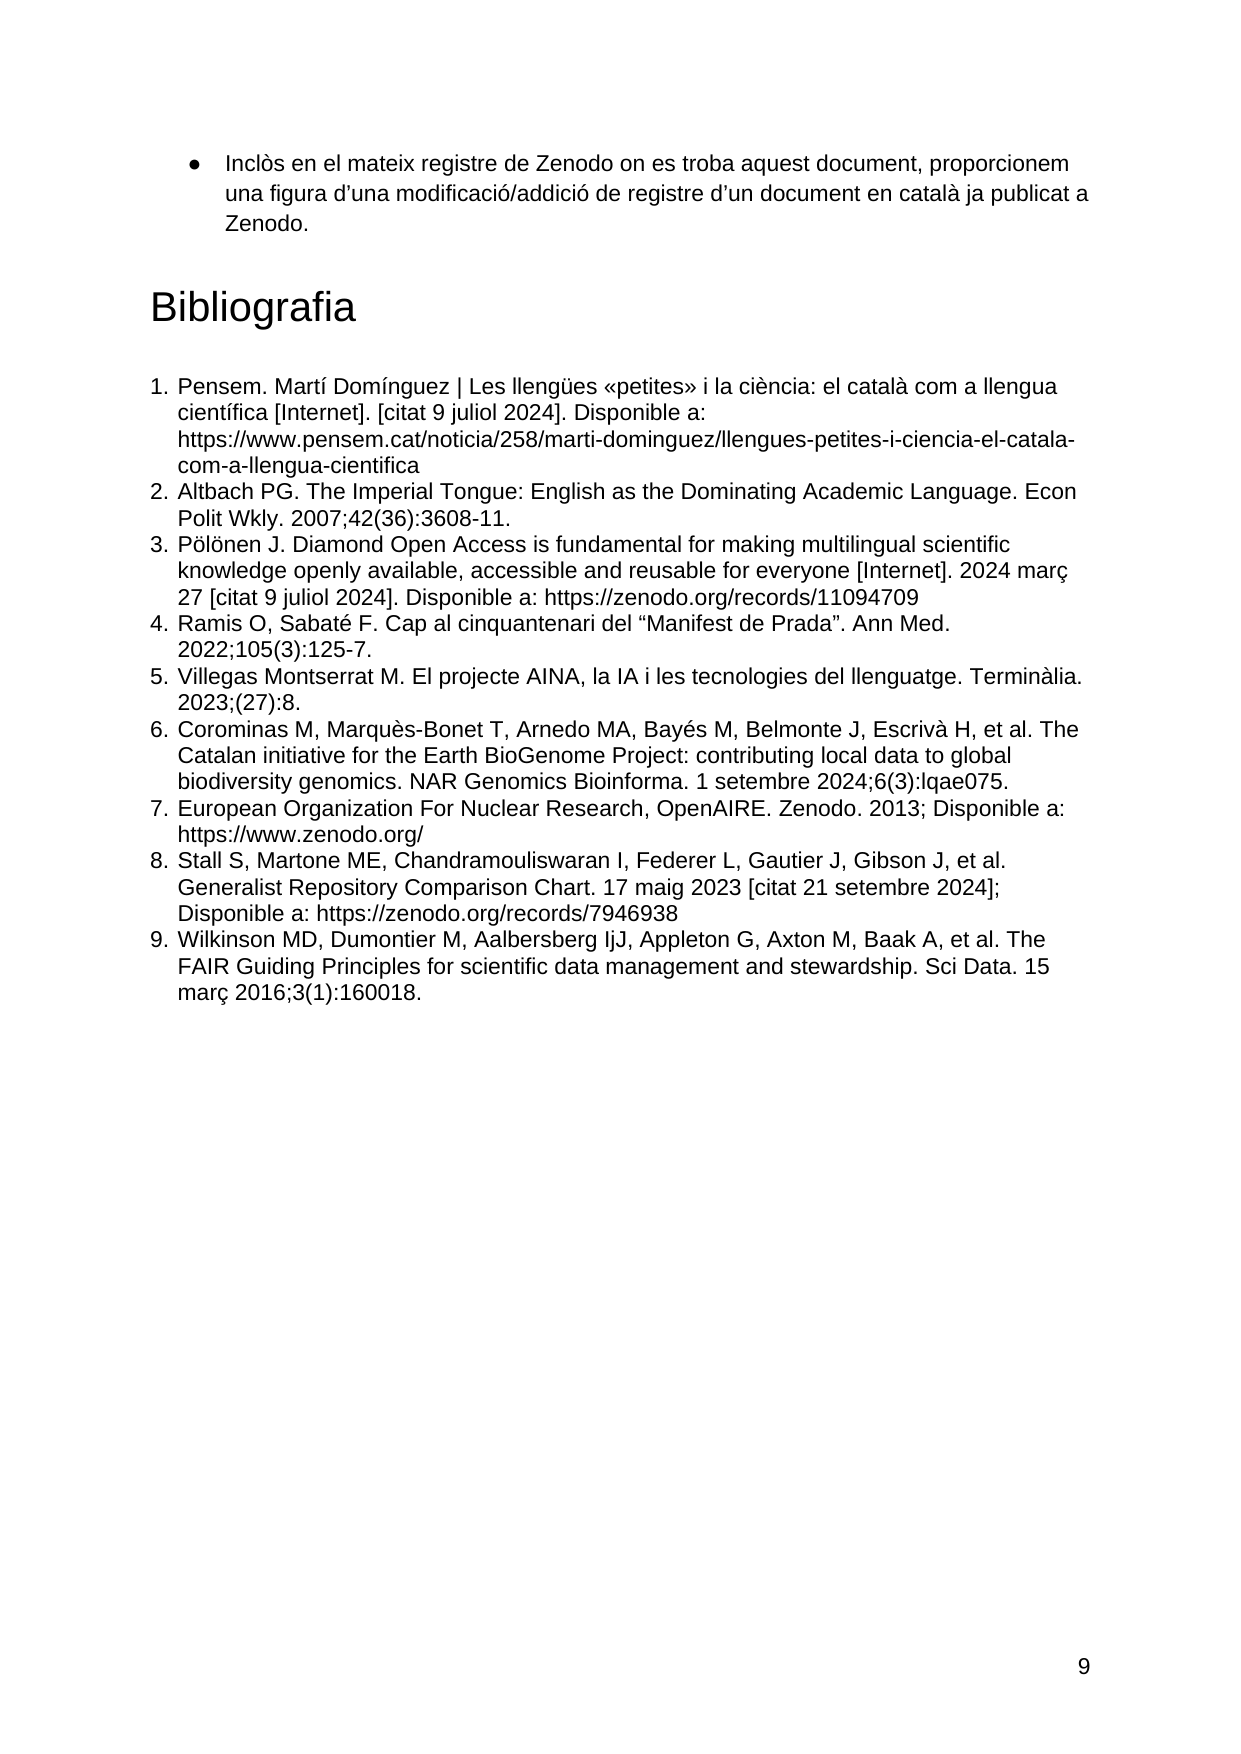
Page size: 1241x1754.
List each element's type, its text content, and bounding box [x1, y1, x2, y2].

text 4. Ramis O, Sabaté F. Cap al cinquantenari del “Manifest de Prada”. Ann Med. 2022;105(3):125-7. [150, 610, 1090, 663]
text 6. Corominas M, Marquès-Bonet T, Arnedo MA, Bayés M, Belmonte J, Escrivà H, et al. The Catalan initiative for the Earth BioGenome Project: contributing local data to global biodiversity genomics. NAR Genomics Bioinforma. 1 setembre 2024;6(3):lqae075. [150, 716, 1090, 794]
text 5. Villegas Montserrat M. El projecte AINA, la IA i les tecnologies del llenguatge. Terminàlia. 2023;(27):8. [150, 663, 1090, 716]
list Inclòs en el mateix registre de Zenodo on es troba aquest document, proporcionem una figura d’una modificació/addició de registre d’un document en català ja publicat a Zenodo. [187, 150, 1090, 237]
text 1. Pensem. Martí Domínguez | Les llengües «petites» i la ciència: el català com a llengua científica [Internet]. [citat 9 juliol 2024]. Disponible a: https://www.pensem.cat/noticia/258/marti-dominguez/llengues-petites-i-ciencia-el-catala-com-a-llengua-cientifica [150, 373, 1090, 478]
subtitle Bibliografia [150, 282, 1090, 330]
text 9. Wilkinson MD, Dumontier M, Aalbersberg IjJ, Appleton G, Axton M, Baak A, et al. The FAIR Guiding Principles for scientific data management and stewardship. Sci Data. 15 març 2016;3(1):160018. [150, 926, 1090, 1005]
text 3. Pölönen J. Diamond Open Access is fundamental for making multilingual scientific knowledge openly available, accessible and reusable for everyone [Internet]. 2024 març 27 [citat 9 juliol 2024]. Disponible a: https://zenodo.org/records/11094709 [150, 531, 1090, 610]
text 7. European Organization For Nuclear Research, OpenAIRE. Zenodo. 2013; Disponible a: https://www.zenodo.org/ [150, 794, 1090, 847]
text 8. Stall S, Martone ME, Chandramouliswaran I, Federer L, Gautier J, Gibson J, et al. Generalist Repository Comparison Chart. 17 maig 2023 [citat 21 setembre 2024]; Disponible a: https://zenodo.org/records/7946938 [150, 847, 1090, 926]
text 2. Altbach PG. The Imperial Tongue: English as the Dominating Academic Language. Econ Polit Wkly. 2007;42(36):3608-11. [150, 478, 1090, 531]
